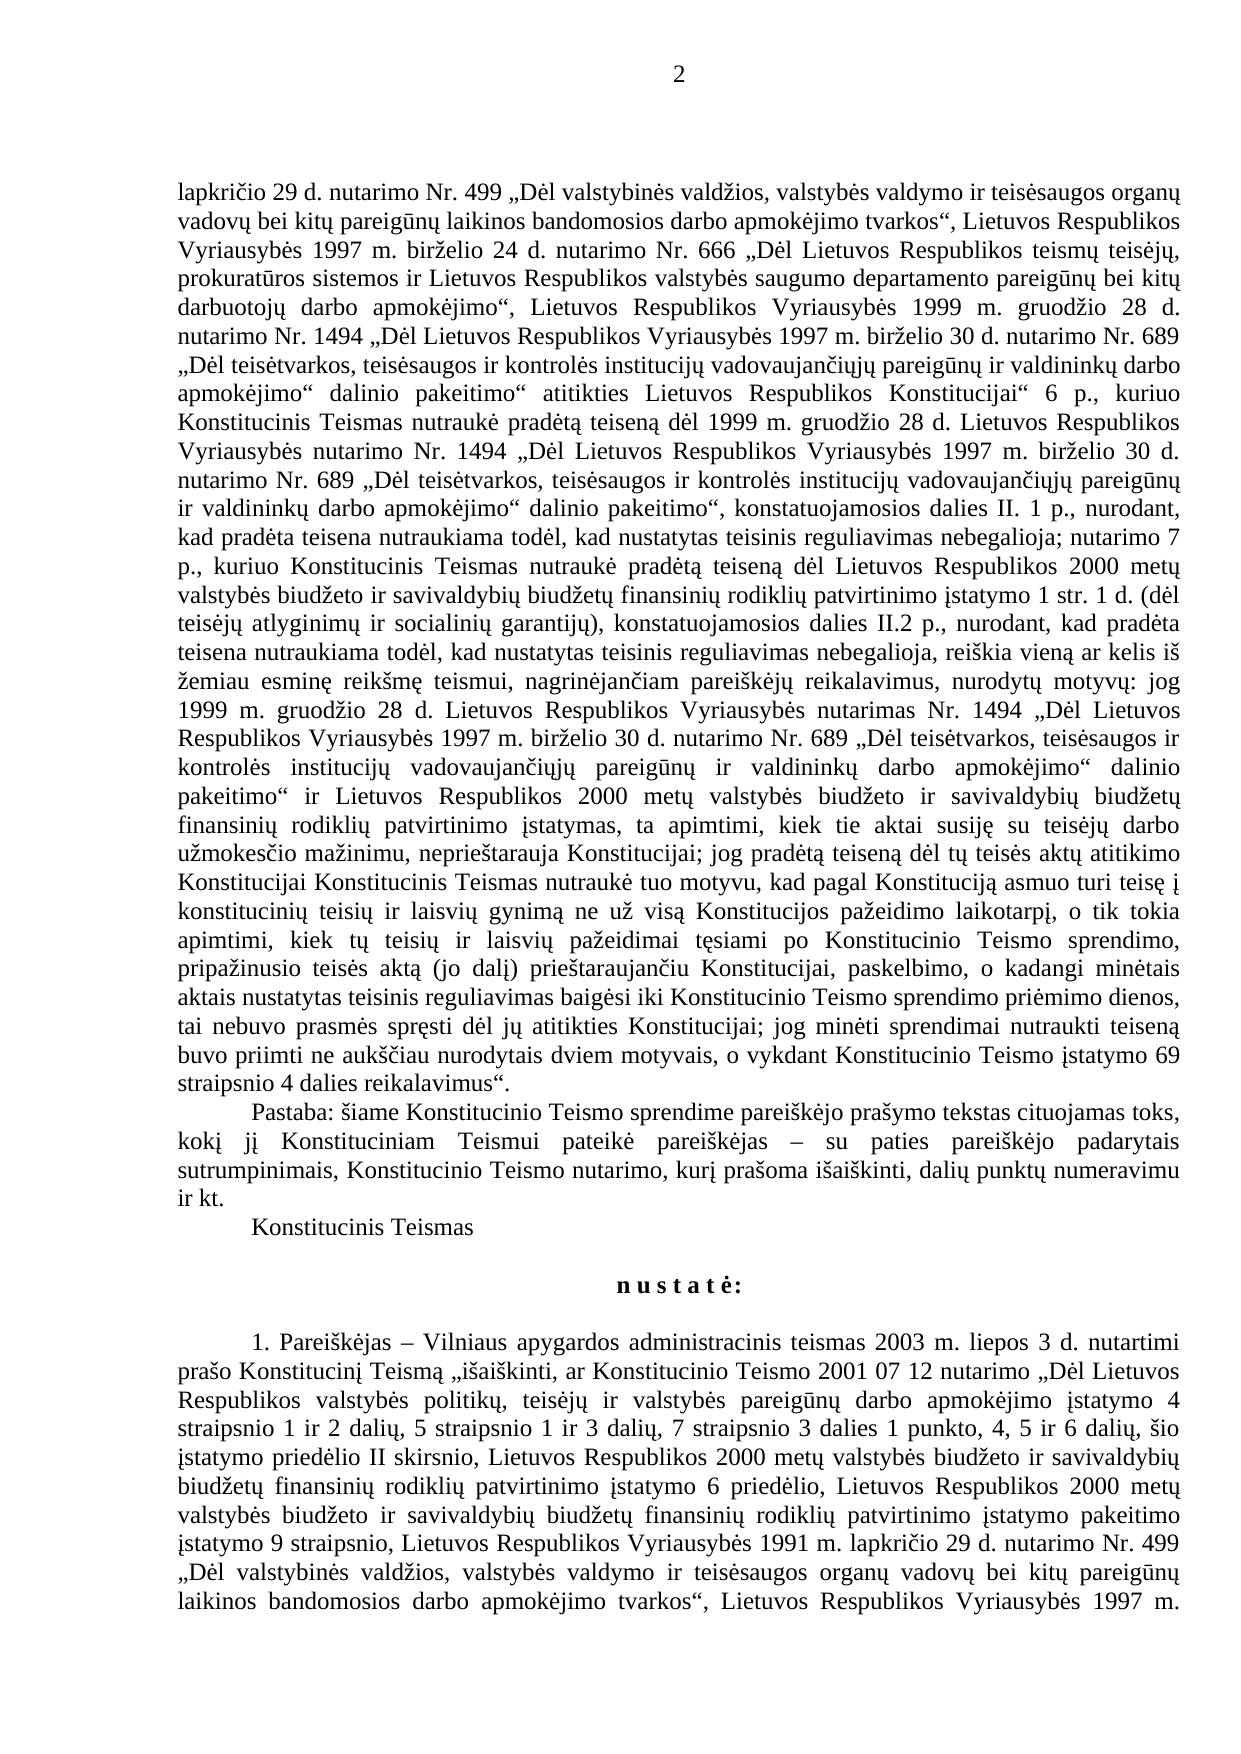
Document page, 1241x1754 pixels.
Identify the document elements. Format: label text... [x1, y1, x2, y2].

text Konstitucinis Teismas [177, 1212, 1181, 1241]
text Pastaba: šiame Konstitucinio Teismo sprendime pareiškėjo prašymo tekstas cituojamas toks, kokį jį Konstituciniam Teismui pateikė pareiškėjas – su paties pareiškėjo padarytais sutrumpinimais, Konstitucinio Teismo nutarimo, kurį prašoma išaiškinti, dalių punktų numeravimu ir kt. [177, 1097, 1181, 1212]
text nustatė: [177, 1270, 1181, 1298]
text 1. Pareiškėjas – Vilniaus apygardos administracinis teismas 2003 m. liepos 3 d. nutartimi prašo Konstitucinį Teismą „išaiškinti, ar Konstitucinio Teismo 2001 07 12 nutarimo „Dėl Lietuvos Respublikos valstybės politikų, teisėjų ir valstybės pareigūnų darbo apmokėjimo įstatymo 4 straipsnio 1 ir 2 dalių, 5 straipsnio 1 ir 3 dalių, 7 straipsnio 3 dalies 1 punkto, 4, 5 ir 6 dalių, šio įstatymo priedėlio II skirsnio, Lietuvos Respublikos 2000 metų valstybės biudžeto ir savivaldybių biudžetų finansinių rodiklių patvirtinimo įstatymo 6 priedėlio, Lietuvos Respublikos 2000 metų valstybės biudžeto ir savivaldybių biudžetų finansinių rodiklių patvirtinimo įstatymo pakeitimo įstatymo 9 straipsnio, Lietuvos Respublikos Vyriausybės 1991 m. lapkričio 29 d. nutarimo Nr. 499 „Dėl valstybinės valdžios, valstybės valdymo ir teisėsaugos organų vadovų bei kitų pareigūnų laikinos bandomosios darbo apmokėjimo tvarkos“, Lietuvos Respublikos Vyriausybės 1997 m. [177, 1327, 1181, 1615]
text lapkričio 29 d. nutarimo Nr. 499 „Dėl valstybinės valdžios, valstybės valdymo ir teisėsaugos organų vadovų bei kitų pareigūnų laikinos bandomosios darbo apmokėjimo tvarkos“, Lietuvos Respublikos Vyriausybės 1997 m. birželio 24 d. nutarimo Nr. 666 „Dėl Lietuvos Respublikos teismų teisėjų, prokuratūros sistemos ir Lietuvos Respublikos valstybės saugumo departamento pareigūnų bei kitų darbuotojų darbo apmokėjimo“, Lietuvos Respublikos Vyriausybės 1999 m. gruodžio 28 d. nutarimo Nr. 1494 „Dėl Lietuvos Respublikos Vyriausybės 1997 m. birželio 30 d. nutarimo Nr. 689 „Dėl teisėtvarkos, teisėsaugos ir kontrolės institucijų vadovaujančiųjų pareigūnų ir valdininkų darbo apmokėjimo“ dalinio pakeitimo“ atitikties Lietuvos Respublikos Konstitucijai“ 6 p., kuriuo Konstitucinis Teismas nutraukė pradėtą teiseną dėl 1999 m. gruodžio 28 d. Lietuvos Respublikos Vyriausybės nutarimo Nr. 1494 „Dėl Lietuvos Respublikos Vyriausybės 1997 m. birželio 30 d. nutarimo Nr. 689 „Dėl teisėtvarkos, teisėsaugos ir kontrolės institucijų vadovaujančiųjų pareigūnų ir valdininkų darbo apmokėjimo“ dalinio pakeitimo“, konstatuojamosios dalies II. 1 p., nurodant, kad pradėta teisena nutraukiama todėl, kad nustatytas teisinis reguliavimas nebegalioja; nutarimo 7 p., kuriuo Konstitucinis Teismas nutraukė pradėtą teiseną dėl Lietuvos Respublikos 2000 metų valstybės biudžeto ir savivaldybių biudžetų finansinių rodiklių patvirtinimo įstatymo 1 str. 1 d. (dėl teisėjų atlyginimų ir socialinių garantijų), konstatuojamosios dalies II.2 p., nurodant, kad pradėta teisena nutraukiama todėl, kad nustatytas teisinis reguliavimas nebegalioja, reiškia vieną ar kelis iš žemiau esminę reikšmę teismui, nagrinėjančiam pareiškėjų reikalavimus, nurodytų motyvų: jog 1999 m. gruodžio 28 d. Lietuvos Respublikos Vyriausybės nutarimas Nr. 1494 „Dėl Lietuvos Respublikos Vyriausybės 1997 m. birželio 30 d. nutarimo Nr. 689 „Dėl teisėtvarkos, teisėsaugos ir kontrolės institucijų vadovaujančiųjų pareigūnų ir valdininkų darbo apmokėjimo“ dalinio pakeitimo“ ir Lietuvos Respublikos 2000 metų valstybės biudžeto ir savivaldybių biudžetų finansinių rodiklių patvirtinimo įstatymas, ta apimtimi, kiek tie aktai susiję su teisėjų darbo užmokesčio mažinimu, neprieštarauja Konstitucijai; jog pradėtą teiseną dėl tų teisės aktų atitikimo Konstitucijai Konstitucinis Teismas nutraukė tuo motyvu, kad pagal Konstituciją asmuo turi teisę į konstitucinių teisių ir laisvių gynimą ne už visą Konstitucijos pažeidimo laikotarpį, o tik tokia apimtimi, kiek tų teisių ir laisvių pažeidimai tęsiami po Konstitucinio Teismo sprendimo, pripažinusio teisės aktą (jo dalį) prieštaraujančiu Konstitucijai, paskelbimo, o kadangi minėtais aktais nustatytas teisinis reguliavimas baigėsi iki Konstitucinio Teismo sprendimo priėmimo dienos, tai nebuvo prasmės spręsti dėl jų atitikties Konstitucijai; jog minėti sprendimai nutraukti teiseną buvo priimti ne aukščiau nurodytais dviem motyvais, o vykdant Konstitucinio Teismo įstatymo 69 straipsnio 4 dalies reikalavimus“. [177, 177, 1181, 1097]
